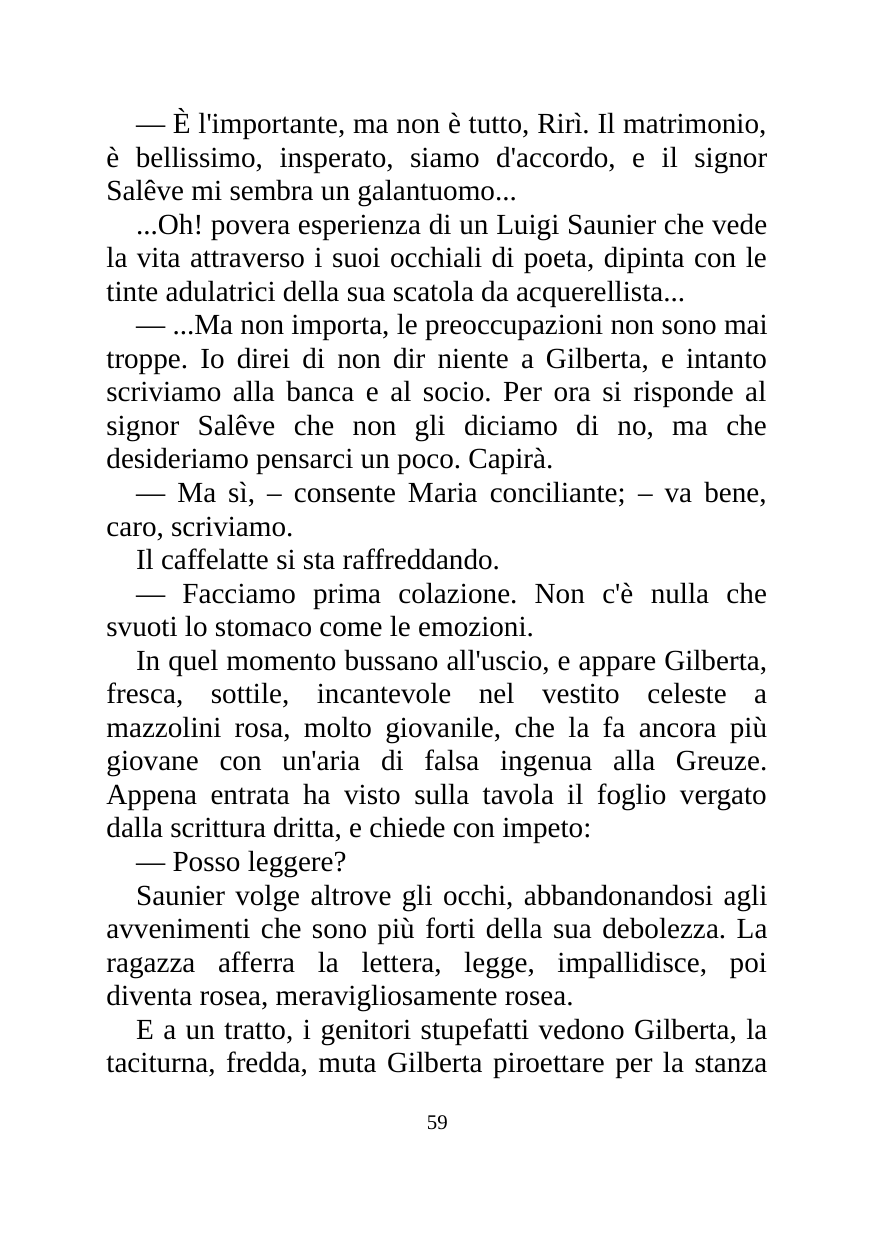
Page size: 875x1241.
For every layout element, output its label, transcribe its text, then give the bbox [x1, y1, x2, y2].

text In quel momento bussano all'uscio, e appare Gilberta, fresca, sottile, incantevole nel vestito celeste a mazzolini rosa, molto giovanile, che la fa ancora più giovane con un'aria di falsa ingenua alla Greuze. Appena entrata ha visto sulla tavola il foglio vergato dalla scrittura dritta, e chiede con impeto: [106, 643, 768, 844]
text — È l'importante, ma non è tutto, Rirì. Il matrimonio, è bellissimo, insperato, siamo d'accordo, e il signor Salêve mi sembra un galantuomo... [106, 106, 768, 207]
text E a un tratto, i genitori stupefatti vedono Gilberta, la taciturna, fredda, muta Gilberta piroettare per la stanza [106, 1012, 768, 1079]
text Saunier volge altrove gli occhi, abbandonandosi agli avvenimenti che sono più forti della sua debolezza. La ragazza afferra la lettera, legge, impallidisce, poi diventa rosea, meravigliosamente rosea. [106, 878, 768, 1012]
text — Ma sì, – consente Maria conciliante; – va bene, caro, scriviamo. [106, 475, 768, 542]
text Il caffelatte si sta raffreddando. [106, 542, 768, 576]
text — ...Ma non importa, le preoccupazioni non sono mai troppe. Io direi di non dir niente a Gilberta, e intanto scriviamo alla banca e al socio. Per ora si risponde al signor Salêve che non gli diciamo di no, ma che desideriamo pensarci un poco. Capirà. [106, 307, 768, 475]
text — Facciamo prima colazione. Non c'è nulla che svuoti lo stomaco come le emozioni. [106, 576, 768, 643]
text — Posso leggere? [106, 844, 768, 878]
text ...Oh! povera esperienza di un Luigi Saunier che vede la vita attraverso i suoi occhiali di poeta, dipinta con le tinte adulatrici della sua scatola da acquerellista... [106, 207, 768, 307]
